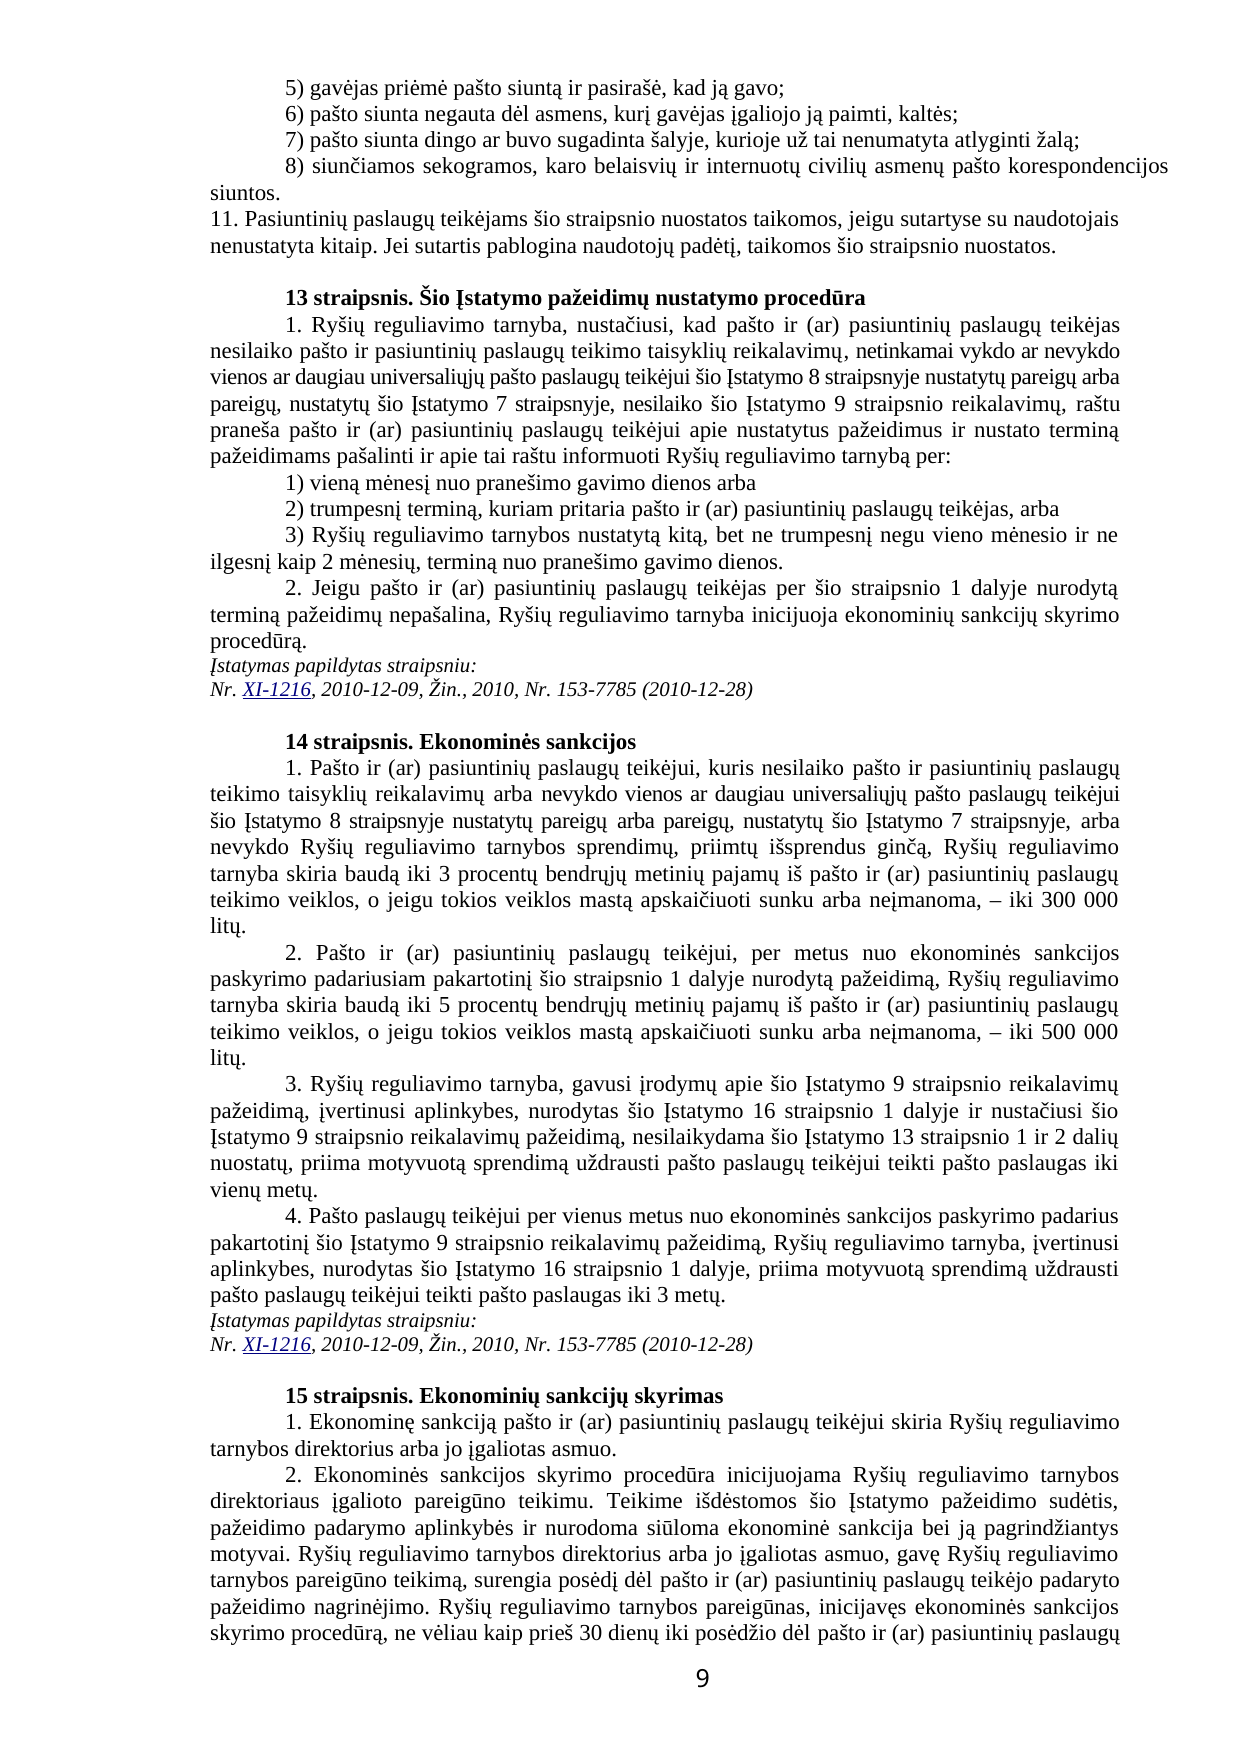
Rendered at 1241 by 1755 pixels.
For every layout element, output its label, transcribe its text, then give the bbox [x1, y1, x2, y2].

text 13 straipsnis. Šio Įstatymo pažeidimų nustatymo procedūra [210, 284, 1120, 311]
text 2) trumpesnį terminą, kuriam pritaria pašto ir (ar) pasiuntinių paslaugų teikėjas, arba [210, 495, 1120, 522]
text 15 straipsnis. Ekonominių sankcijų skyrimas [210, 1382, 1120, 1408]
text 6) pašto siunta negauta dėl asmens, kurį gavėjas įgaliojo ją paimti, kaltės; [210, 100, 1124, 126]
text 8) siunčiamos sekogramos, karo belaisvių ir internuotų civilių asmenų pašto korespondencijos siuntos. [210, 153, 1170, 205]
text Nr. XI-1216, 2010-12-09, Žin., 2010, Nr. 153-7785 (2010-12-28) [210, 677, 1120, 701]
text Nr. XI-1216, 2010-12-09, Žin., 2010, Nr. 153-7785 (2010-12-28) [210, 1332, 1120, 1356]
text 2. Jeigu pašto ir (ar) pasiuntinių paslaugų teikėjas per šio straipsnio 1 dalyje nurodytą terminą pažeidimų nepašalina, Ryšių reguliavimo tarnyba inicijuoja ekonominių sankcijų skyrimo procedūrą. [210, 574, 1120, 653]
text 11. Pasiuntinių paslaugų teikėjams šio straipsnio nuostatos taikomos, jeigu sutartyse su naudotojais nenustatyta kitaip. Jei sutartis pablogina naudotojų padėtį, taikomos šio straipsnio nuostatos. [210, 205, 1120, 258]
text 1) vieną mėnesį nuo pranešimo gavimo dienos arba [210, 469, 1120, 495]
text 14 straipsnis. Ekonominės sankcijos [210, 728, 1120, 754]
text 3. Ryšių reguliavimo tarnyba, gavusi įrodymų apie šio Įstatymo 9 straipsnio reikalavimų pažeidimą, įvertinusi aplinkybes, nurodytas šio Įstatymo 16 straipsnio 1 dalyje ir nustačiusi šio Įstatymo 9 straipsnio reikalavimų pažeidimą, nesilaikydama šio Įstatymo 13 straipsnio 1 ir 2 dalių nuostatų, priima motyvuotą sprendimą uždrausti pašto paslaugų teikėjui teikti pašto paslaugas iki vienų metų. [210, 1070, 1120, 1202]
text 2. Ekonominės sankcijos skyrimo procedūra inicijuojama Ryšių reguliavimo tarnybos direktoriaus įgalioto pareigūno teikimu. Teikime išdėstomos šio Įstatymo pažeidimo sudėtis, pažeidimo padarymo aplinkybės ir nurodoma siūloma ekonominė sankcija bei ją pagrindžiantys motyvai. Ryšių reguliavimo tarnybos direktorius arba jo įgaliotas asmuo, gavę Ryšių reguliavimo tarnybos pareigūno teikimą, surengia posėdį dėl pašto ir (ar) pasiuntinių paslaugų teikėjo padaryto pažeidimo nagrinėjimo. Ryšių reguliavimo tarnybos pareigūnas, inicijavęs ekonominės sankcijos skyrimo procedūrą, ne vėliau kaip prieš 30 dienų iki posėdžio dėl pašto ir (ar) pasiuntinių paslaugų [210, 1461, 1120, 1646]
text 5) gavėjas priėmė pašto siuntą ir pasirašė, kad ją gavo; [210, 73, 1170, 100]
text 1. Ekonominę sankciją pašto ir (ar) pasiuntinių paslaugų teikėjui skiria Ryšių reguliavimo tarnybos direktorius arba jo įgaliotas asmuo. [210, 1408, 1120, 1461]
text 1. Ryšių reguliavimo tarnyba, nustačiusi, kad pašto ir (ar) pasiuntinių paslaugų teikėjas nesilaiko pašto ir pasiuntinių paslaugų teikimo taisyklių reikalavimų, netinkamai vykdo ar nevykdo vienos ar daugiau universaliųjų pašto paslaugų teikėjui šio Įstatymo 8 straipsnyje nustatytų pareigų arba pareigų, nustatytų šio Įstatymo 7 straipsnyje, nesilaiko šio Įstatymo 9 straipsnio reikalavimų, raštu praneša pašto ir (ar) pasiuntinių paslaugų teikėjui apie nustatytus pažeidimus ir nustato terminą pažeidimams pašalinti ir apie tai raštu informuoti Ryšių reguliavimo tarnybą per: [210, 311, 1120, 469]
text 4. Pašto paslaugų teikėjui per vienus metus nuo ekonominės sankcijos paskyrimo padarius pakartotinį šio Įstatymo 9 straipsnio reikalavimų pažeidimą, Ryšių reguliavimo tarnyba, įvertinusi aplinkybes, nurodytas šio Įstatymo 16 straipsnio 1 dalyje, priima motyvuotą sprendimą uždrausti pašto paslaugų teikėjui teikti pašto paslaugas iki 3 metų. [210, 1202, 1120, 1308]
text 2. Pašto ir (ar) pasiuntinių paslaugų teikėjui, per metus nuo ekonominės sankcijos paskyrimo padariusiam pakartotinį šio straipsnio 1 dalyje nurodytą pažeidimą, Ryšių reguliavimo tarnyba skiria baudą iki 5 procentų bendrųjų metinių pajamų iš pašto ir (ar) pasiuntinių paslaugų teikimo veiklos, o jeigu tokios veiklos mastą apskaičiuoti sunku arba neįmanoma, – iki 500 000 litų. [210, 939, 1120, 1070]
text Įstatymas papildytas straipsniu: [210, 1308, 1120, 1332]
text 1. Pašto ir (ar) pasiuntinių paslaugų teikėjui, kuris nesilaiko pašto ir pasiuntinių paslaugų teikimo taisyklių reikalavimų arba nevykdo vienos ar daugiau universaliųjų pašto paslaugų teikėjui šio Įstatymo 8 straipsnyje nustatytų pareigų arba pareigų, nustatytų šio Įstatymo 7 straipsnyje, arba nevykdo Ryšių reguliavimo tarnybos sprendimų, priimtų išsprendus ginčą, Ryšių reguliavimo tarnyba skiria baudą iki 3 procentų bendrųjų metinių pajamų iš pašto ir (ar) pasiuntinių paslaugų teikimo veiklos, o jeigu tokios veiklos mastą apskaičiuoti sunku arba neįmanoma, – iki 300 000 litų. [210, 754, 1120, 939]
text Įstatymas papildytas straipsniu: [210, 653, 1120, 677]
text 7) pašto siunta dingo ar buvo sugadinta šalyje, kurioje už tai nenumatyta atlyginti žalą; [210, 126, 1124, 153]
text 3) Ryšių reguliavimo tarnybos nustatytą kitą, bet ne trumpesnį negu vieno mėnesio ir ne ilgesnį kaip 2 mėnesių, terminą nuo pranešimo gavimo dienos. [210, 522, 1120, 574]
